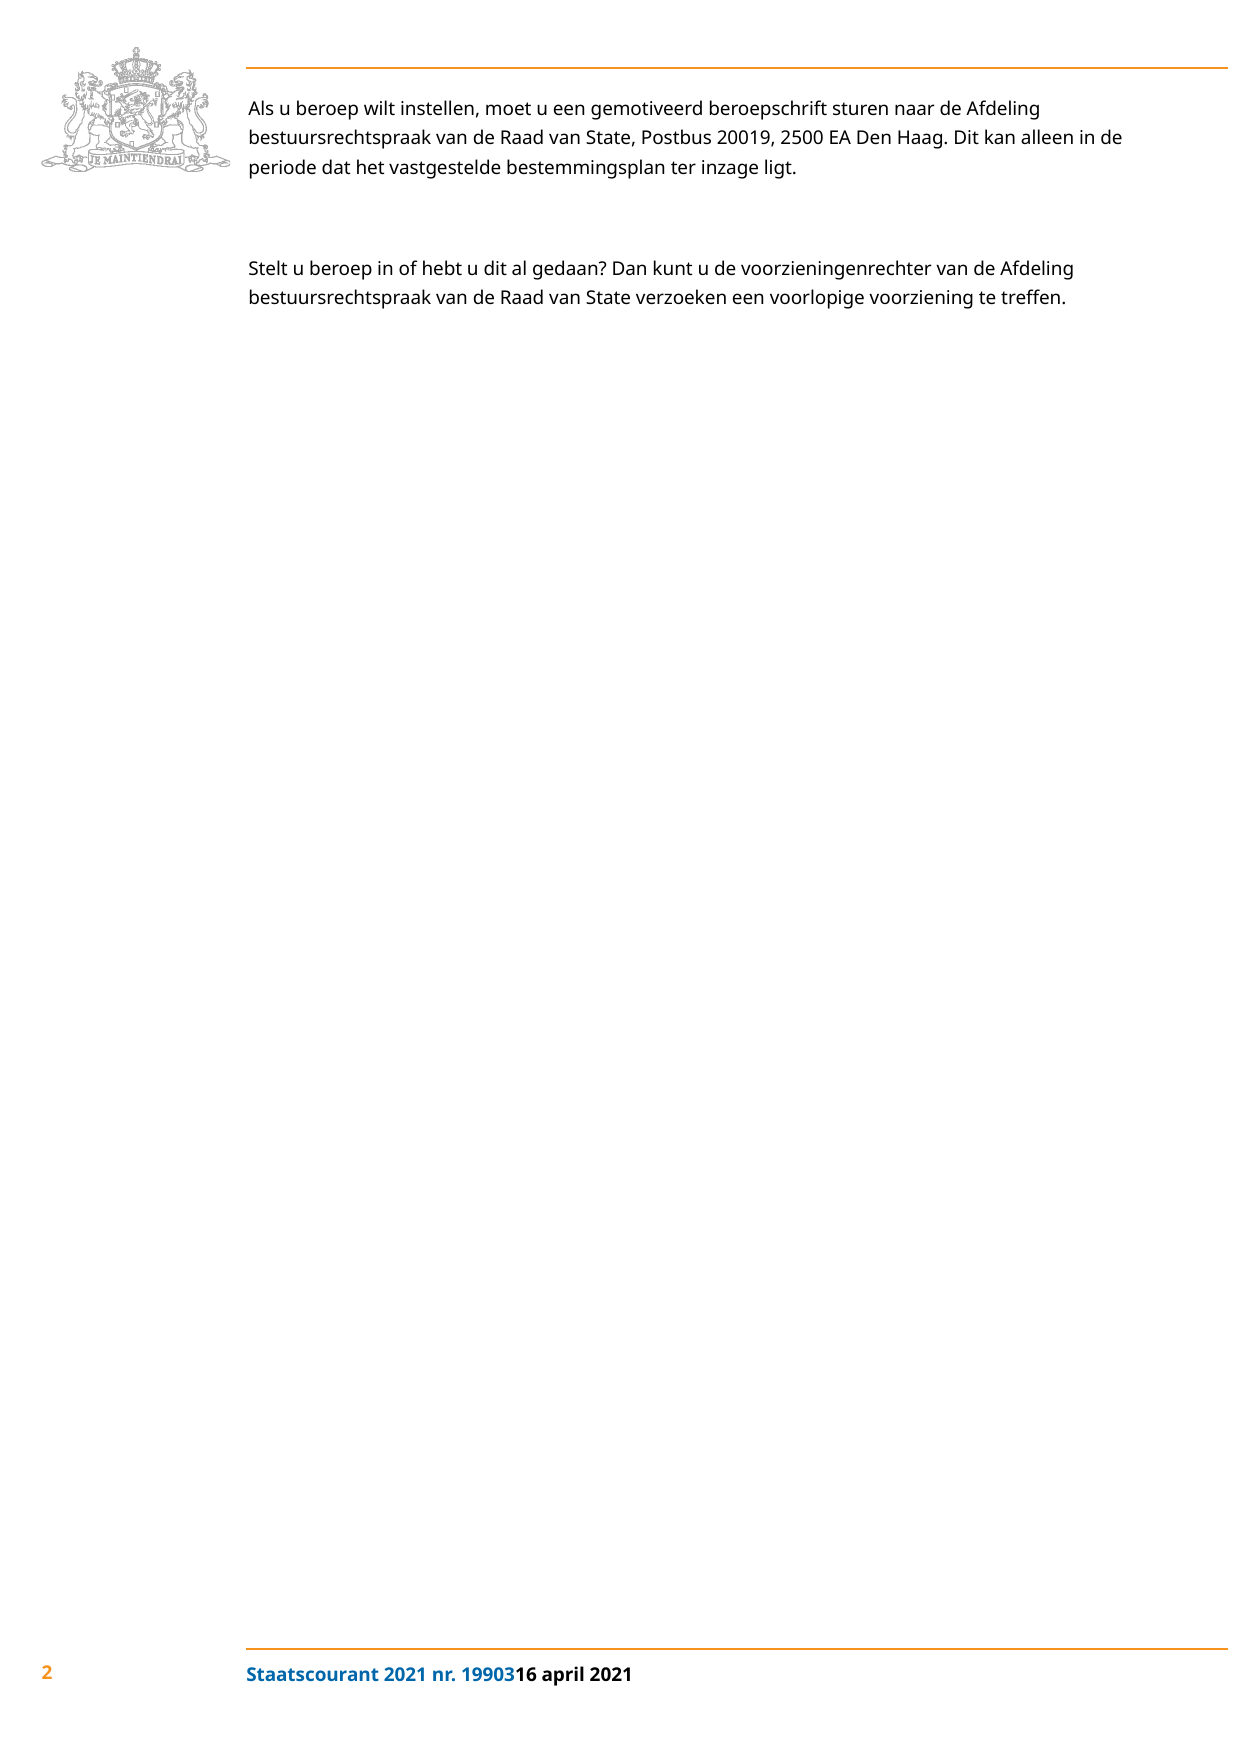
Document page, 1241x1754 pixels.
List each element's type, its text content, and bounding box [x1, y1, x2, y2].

text Als u beroep wilt instellen, moet u een gemotiveerd beroepschrift sturen naar de Afdeling bestuursrechtspraak van de Raad van State, Postbus 20019, 2500 EA Den Haag. Dit kan alleen in de periode dat het vastgestelde bestemmingsplan ter inzage ligt. [248, 95, 1152, 180]
text Stelt u beroep in of hebt u dit al gedaan? Dan kunt u de voorzieningenrechter van de Afdeling bestuursrechtspraak van de Raad van State verzoeken een voorlopige voorziening te treffen. [248, 255, 1152, 310]
picture [41, 47, 231, 172]
